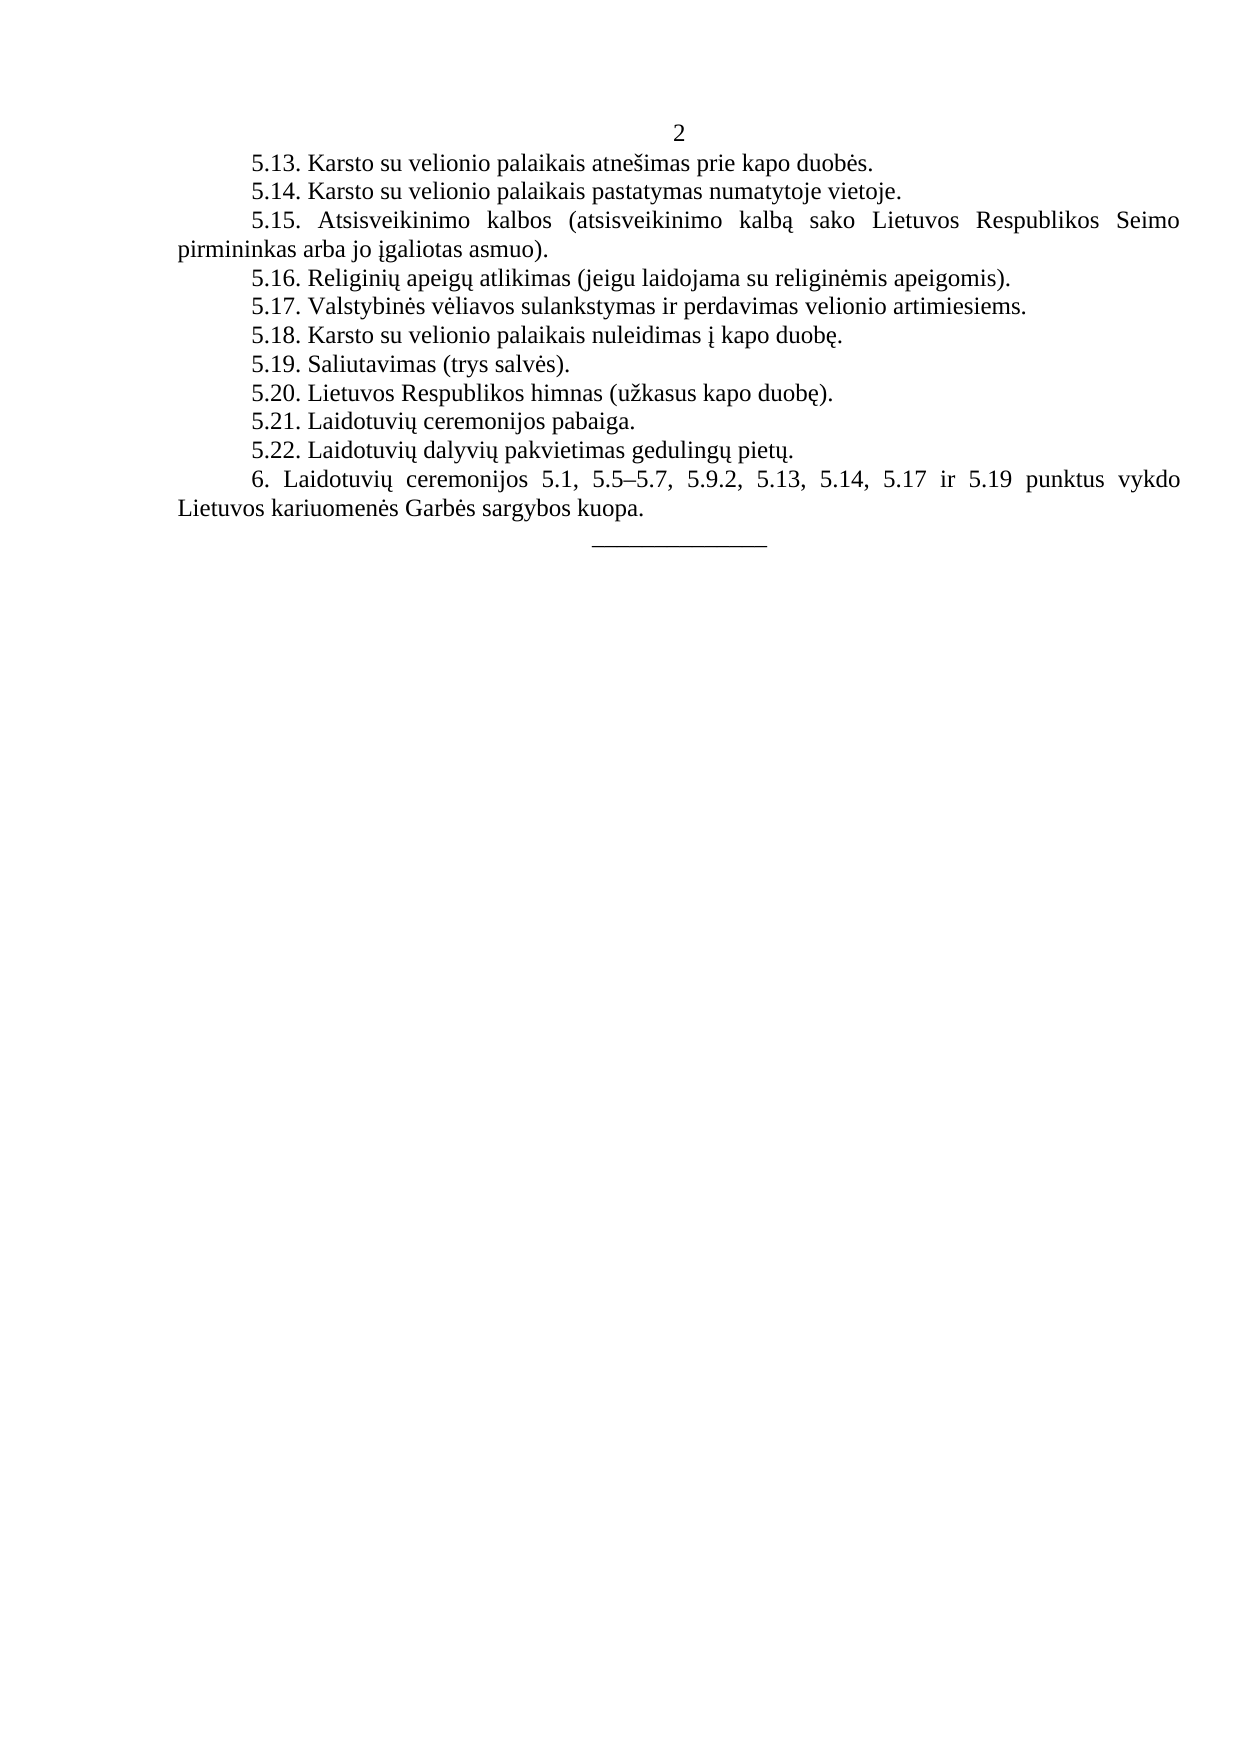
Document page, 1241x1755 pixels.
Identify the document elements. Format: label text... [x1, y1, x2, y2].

text 5.19. Saliutavimas (trys salvės). [177, 349, 1181, 378]
text 5.17. Valstybinės vėliavos sulankstymas ir perdavimas velionio artimiesiems. [177, 291, 1181, 320]
text 5.18. Karsto su velionio palaikais nuleidimas į kapo duobę. [177, 320, 1181, 349]
text 5.22. Laidotuvių dalyvių pakvietimas gedulingų pietų. [177, 435, 1181, 464]
text 5.16. Religinių apeigų atlikimas (jeigu laidojama su religinėmis apeigomis). [177, 263, 1181, 291]
text 5.20. Lietuvos Respublikos himnas (užkasus kapo duobę). [177, 378, 1181, 406]
text ______________ [177, 521, 1181, 550]
text 5.14. Karsto su velionio palaikais pastatymas numatytoje vietoje. [177, 176, 1181, 205]
text 5.21. Laidotuvių ceremonijos pabaiga. [177, 406, 1181, 435]
text 5.13. Karsto su velionio palaikais atnešimas prie kapo duobės. [177, 148, 1181, 176]
text 6. Laidotuvių ceremonijos 5.1, 5.5–5.7, 5.9.2, 5.13, 5.14, 5.17 ir 5.19 punktus vykdo Lietuvos kariuomenės Garbės sargybos kuopa. [177, 464, 1181, 521]
text 5.15. Atsisveikinimo kalbos (atsisveikinimo kalbą sako Lietuvos Respublikos Seimo pirmininkas arba jo įgaliotas asmuo). [177, 205, 1181, 263]
